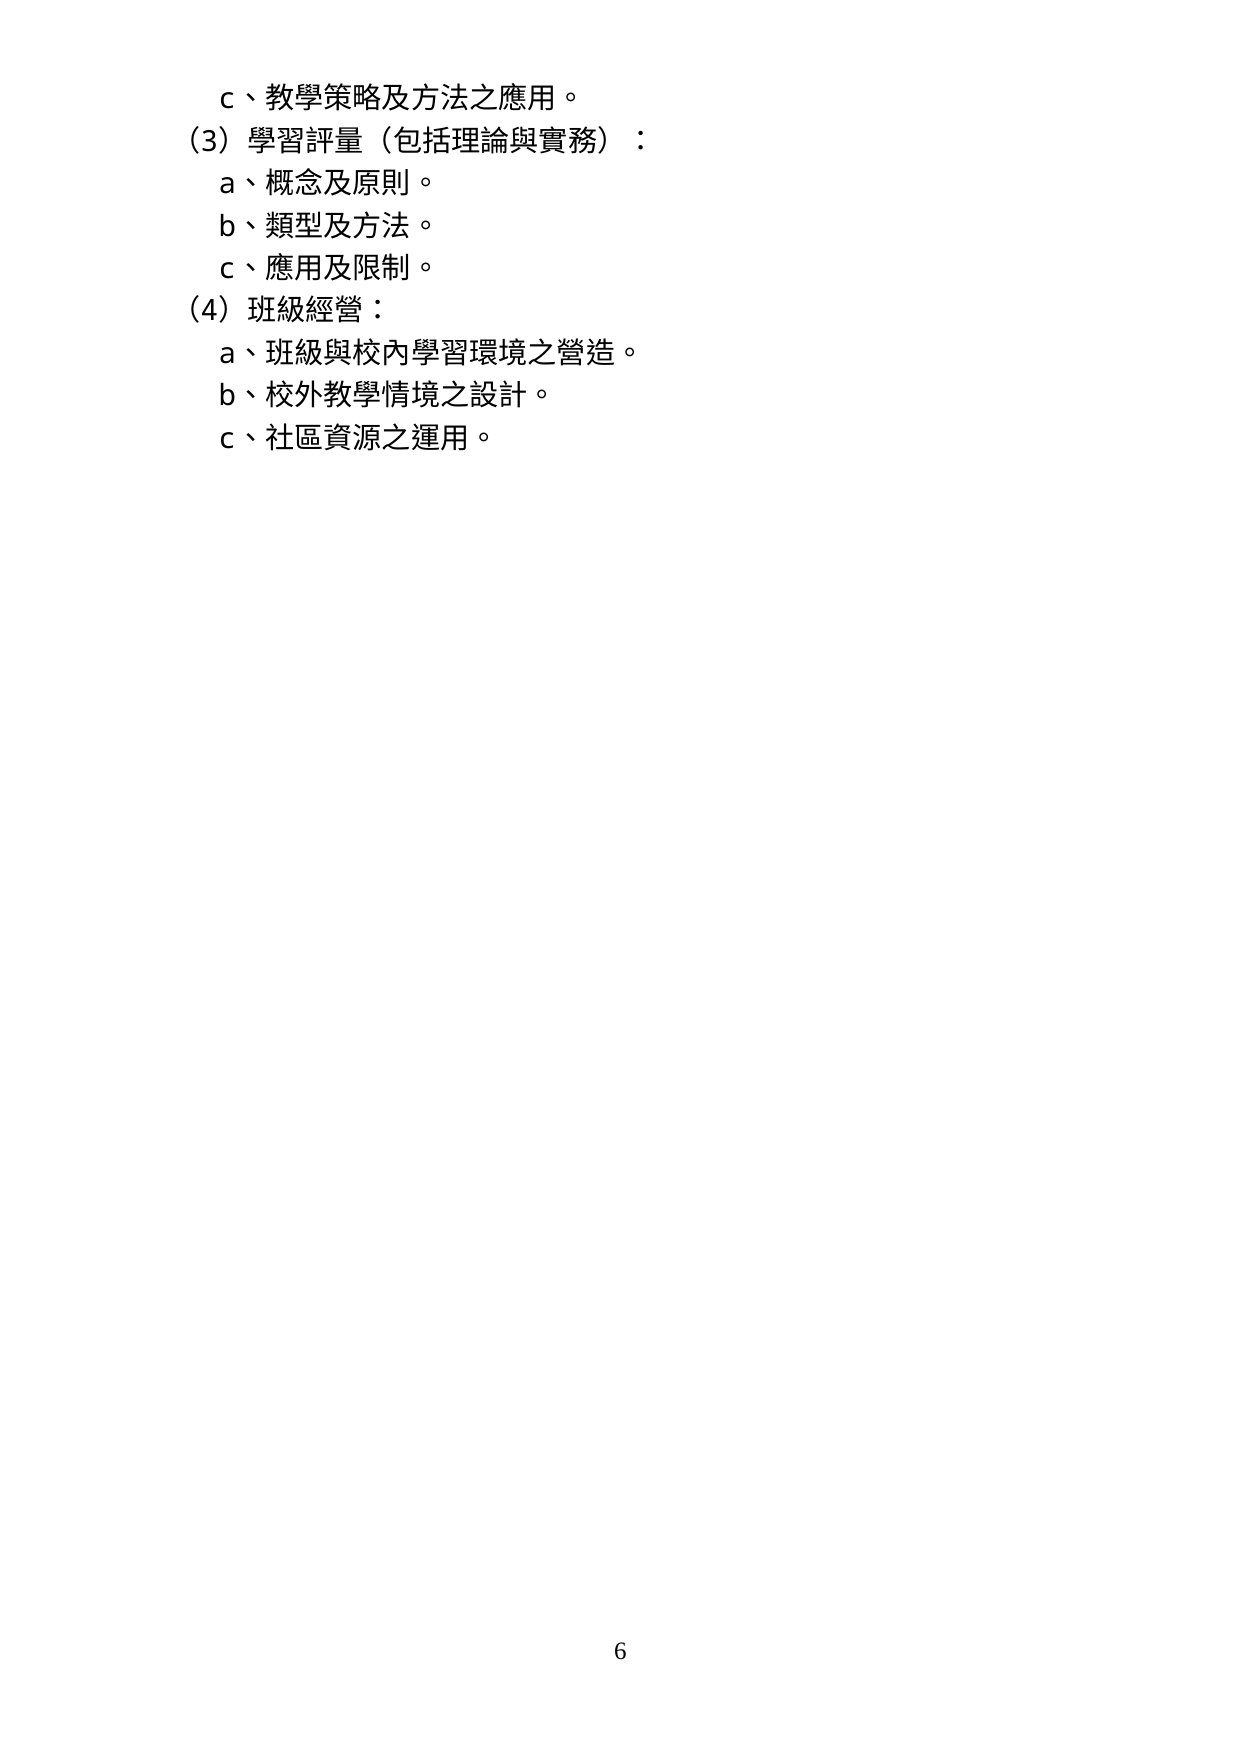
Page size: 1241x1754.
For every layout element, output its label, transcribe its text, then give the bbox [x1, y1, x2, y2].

text （4）班級經營： [118, 287, 1122, 329]
text b、類型及方法。 [118, 202, 1122, 244]
text （3）學習評量（包括理論與實務）： [118, 117, 1122, 160]
text a、概念及原則。 [118, 160, 1122, 202]
text b、校外教學情境之設計。 [118, 372, 1122, 414]
text a、班級與校內學習環境之營造。 [118, 329, 1122, 372]
text c、社區資源之運用。 [118, 414, 1122, 457]
text c、教學策略及方法之應用。 [118, 75, 1122, 117]
text c、應用及限制。 [118, 244, 1122, 287]
